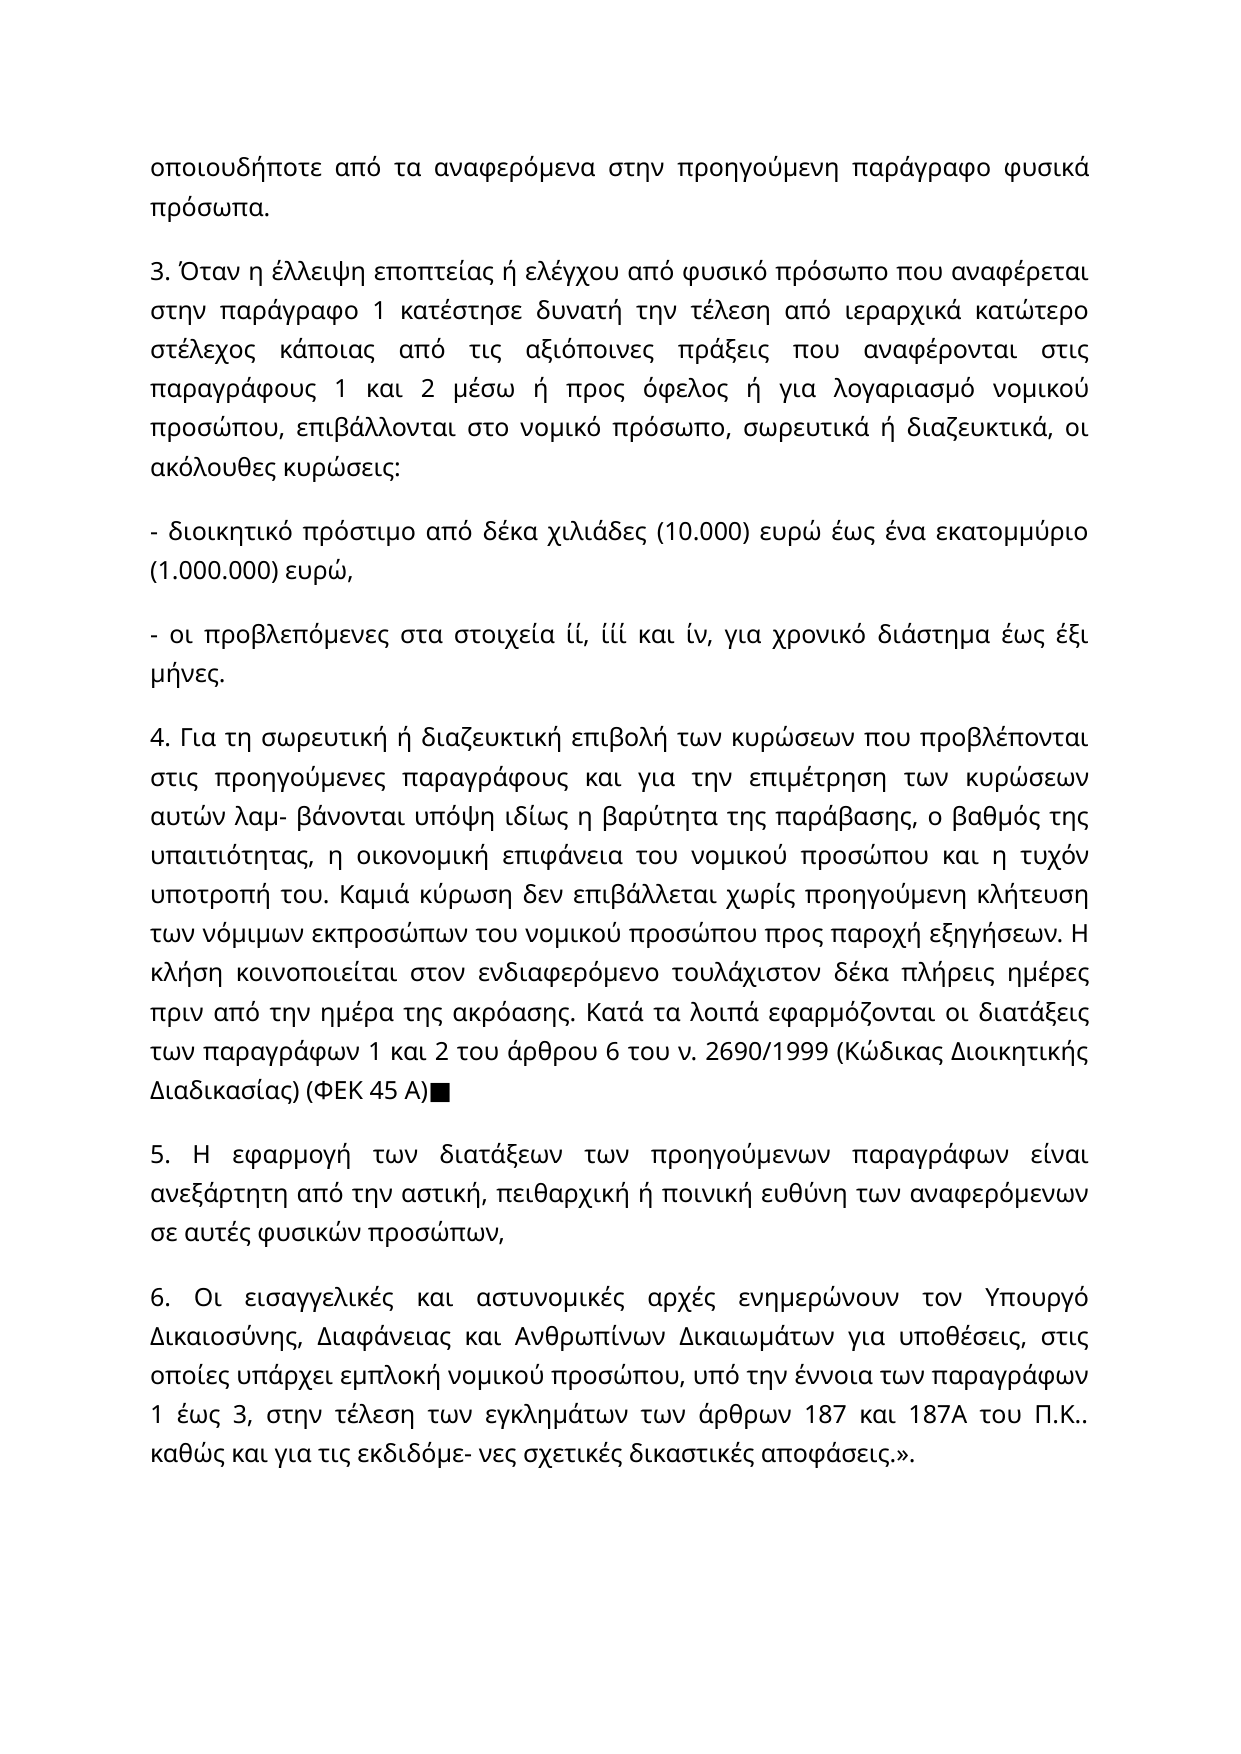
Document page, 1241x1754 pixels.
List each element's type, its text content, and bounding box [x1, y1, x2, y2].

text - οι προβλεπόμενες στα στοιχεία ίί, ίίί και ίν, για χρονικό διάστημα έως έξι μήνες. [150, 617, 1090, 690]
text 5. Η εφαρμογή των διατάξεων των προηγούμενων παραγράφων είναι ανεξάρτητη από την αστική, πειθαρχική ή ποινική ευθύνη των αναφερόμενων σε αυτές φυσικών προσώπων, [150, 1137, 1090, 1249]
text 6. Οι εισαγγελικές και αστυνομικές αρχές ενημερώνουν τον Υπουργό Δικαιοσύνης, Διαφάνειας και Ανθρωπίνων Δικαιωμάτων για υποθέσεις, στις οποίες υπάρχει εμπλοκή νομικού προσώπου, υπό την έννοια των παραγράφων 1 έως 3, στην τέλεση των εγκλημάτων των άρθρων 187 και 187A του Π.Κ.. καθώς και για τις εκδιδόμε- νες σχετικές δικαστικές αποφάσεις.». [150, 1279, 1090, 1470]
text 3. Όταν η έλλειψη εποπτείας ή ελέγχου από φυσικό πρόσωπο που αναφέρεται στην παράγραφο 1 κατέστησε δυνατή την τέλεση από ιεραρχικά κατώτερο στέλεχος κάποιας από τις αξιόποινες πράξεις που αναφέρονται στις παραγράφους 1 και 2 μέσω ή προς όφελος ή για λογαριασμό νομικού προσώπου, επιβάλλονται στο νομικό πρόσωπο, σωρευτικά ή διαζευκτικά, οι ακόλουθες κυρώσεις: [150, 253, 1090, 483]
text - διοικητικό πρόστιμο από δέκα χιλιάδες (10.000) ευρώ έως ένα εκατομμύριο (1.000.000) ευρώ, [150, 513, 1090, 587]
text 4. Για τη σωρευτική ή διαζευκτική επιβολή των κυρώσεων που προβλέπονται στις προηγούμενες παραγράφους και για την επιμέτρηση των κυρώσεων αυτών λαμ- βάνονται υπόψη ιδίως η βαρύτητα της παράβασης, ο βαθμός της υπαιτιότητας, η οικονομική επιφάνεια του νομικού προσώπου και η τυχόν υποτροπή του. Καμιά κύρωση δεν επιβάλλεται χωρίς προηγούμενη κλήτευση των νόμιμων εκπροσώπων του νομικού προσώπου προς παροχή εξηγήσεων. Η κλήση κοινοποιείται στον ενδιαφερόμενο τουλάχιστον δέκα πλήρεις ημέρες πριν από την ημέρα της ακρόασης. Κατά τα λοιπά εφαρμόζονται οι διατάξεις των παραγράφων 1 και 2 του άρθρου 6 του ν. 2690/1999 (Κώδικας Διοικητικής Διαδικασίας) (ΦΕΚ 45 Α)■ [150, 720, 1090, 1107]
text οποιουδήποτε από τα αναφερόμενα στην προηγούμενη παράγραφο φυσικά πρόσωπα. [150, 150, 1090, 223]
